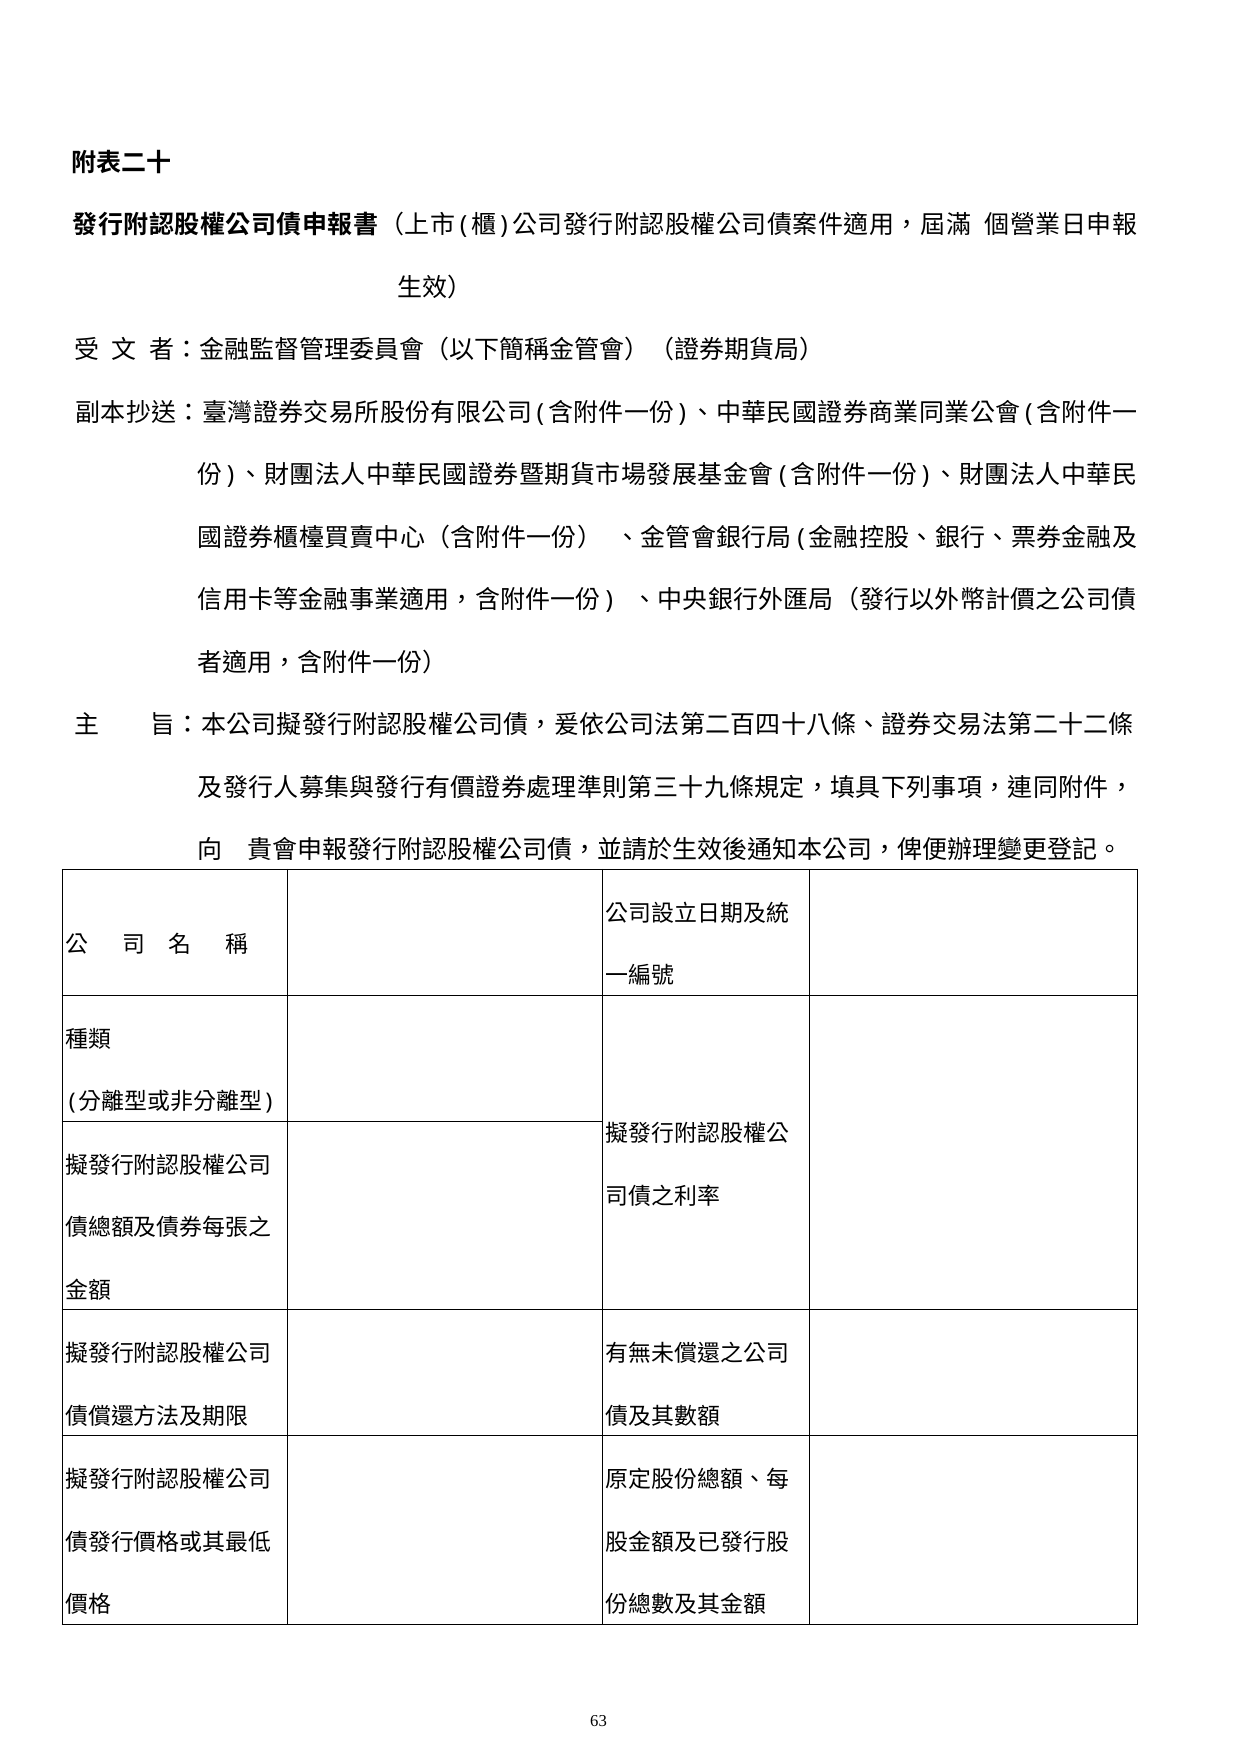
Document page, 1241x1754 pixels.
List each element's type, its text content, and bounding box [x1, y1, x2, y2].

table_cell 擬發行附認股權公司債之利率 [603, 996, 809, 1309]
table_cell [810, 1436, 1137, 1624]
table_cell 種類 (分離型或非分離型) [63, 996, 287, 1121]
table_cell [288, 996, 602, 1121]
table_header [810, 870, 1137, 995]
table_header [288, 870, 602, 995]
text 受 文 者：金融監督管理委員會（以下簡稱金管會）（證券期貨局） [59, 306, 1137, 369]
text 發行附認股權公司債申報書（上市(櫃)公司發行附認股權公司債案件適用，屆滿 個營業日申報生效） [59, 181, 1137, 306]
table_cell 擬發行附認股權公司債償還方法及期限 [63, 1310, 287, 1435]
table_header 公 司 名 稱 [63, 870, 287, 995]
table_cell 原定股份總額、每 股金額及已發行股份總數及其金額 [603, 1436, 809, 1624]
table_cell 有無未償還之公司債及其數額 [603, 1310, 809, 1435]
table_cell [810, 1310, 1137, 1435]
text 副本抄送：臺灣證券交易所股份有限公司(含附件一份)、中華民國證券商業同業公會(含附件一份)、財團法人中華民國證券暨期貨市場發展基金會(含附件一份)、財團法人中華民國證券櫃檯買賣中心（含附件一份） 、金管會銀行局(金融控股、銀行、票券金融及信用卡等金融事業適用，含附件一份) 、中央銀行外匯局（發行以外幣計價之公司債者適用，含附件一份） [59, 369, 1137, 681]
table_cell [288, 1436, 602, 1624]
table_header 公司設立日期及統 一編號 [603, 870, 809, 995]
table_cell 擬發行附認股權公司債總額及債券每張之金額 [63, 1122, 287, 1309]
text 主 旨：本公司擬發行附認股權公司債，爰依公司法第二百四十八條、證券交易法第二十二條及發行人募集與發行有價證券處理準則第三十九條規定，填具下列事項，連同附件，向 貴會申報發行附認股權公司債，並請於生效後通知本公司，俾便辦理變更登記。 [59, 681, 1137, 869]
table_cell [810, 996, 1137, 1309]
table_cell [288, 1122, 602, 1309]
text 附表二十 [72, 119, 1137, 181]
table_cell [288, 1310, 602, 1435]
table_cell 擬發行附認股權公司債發行價格或其最低價格 [63, 1436, 287, 1624]
